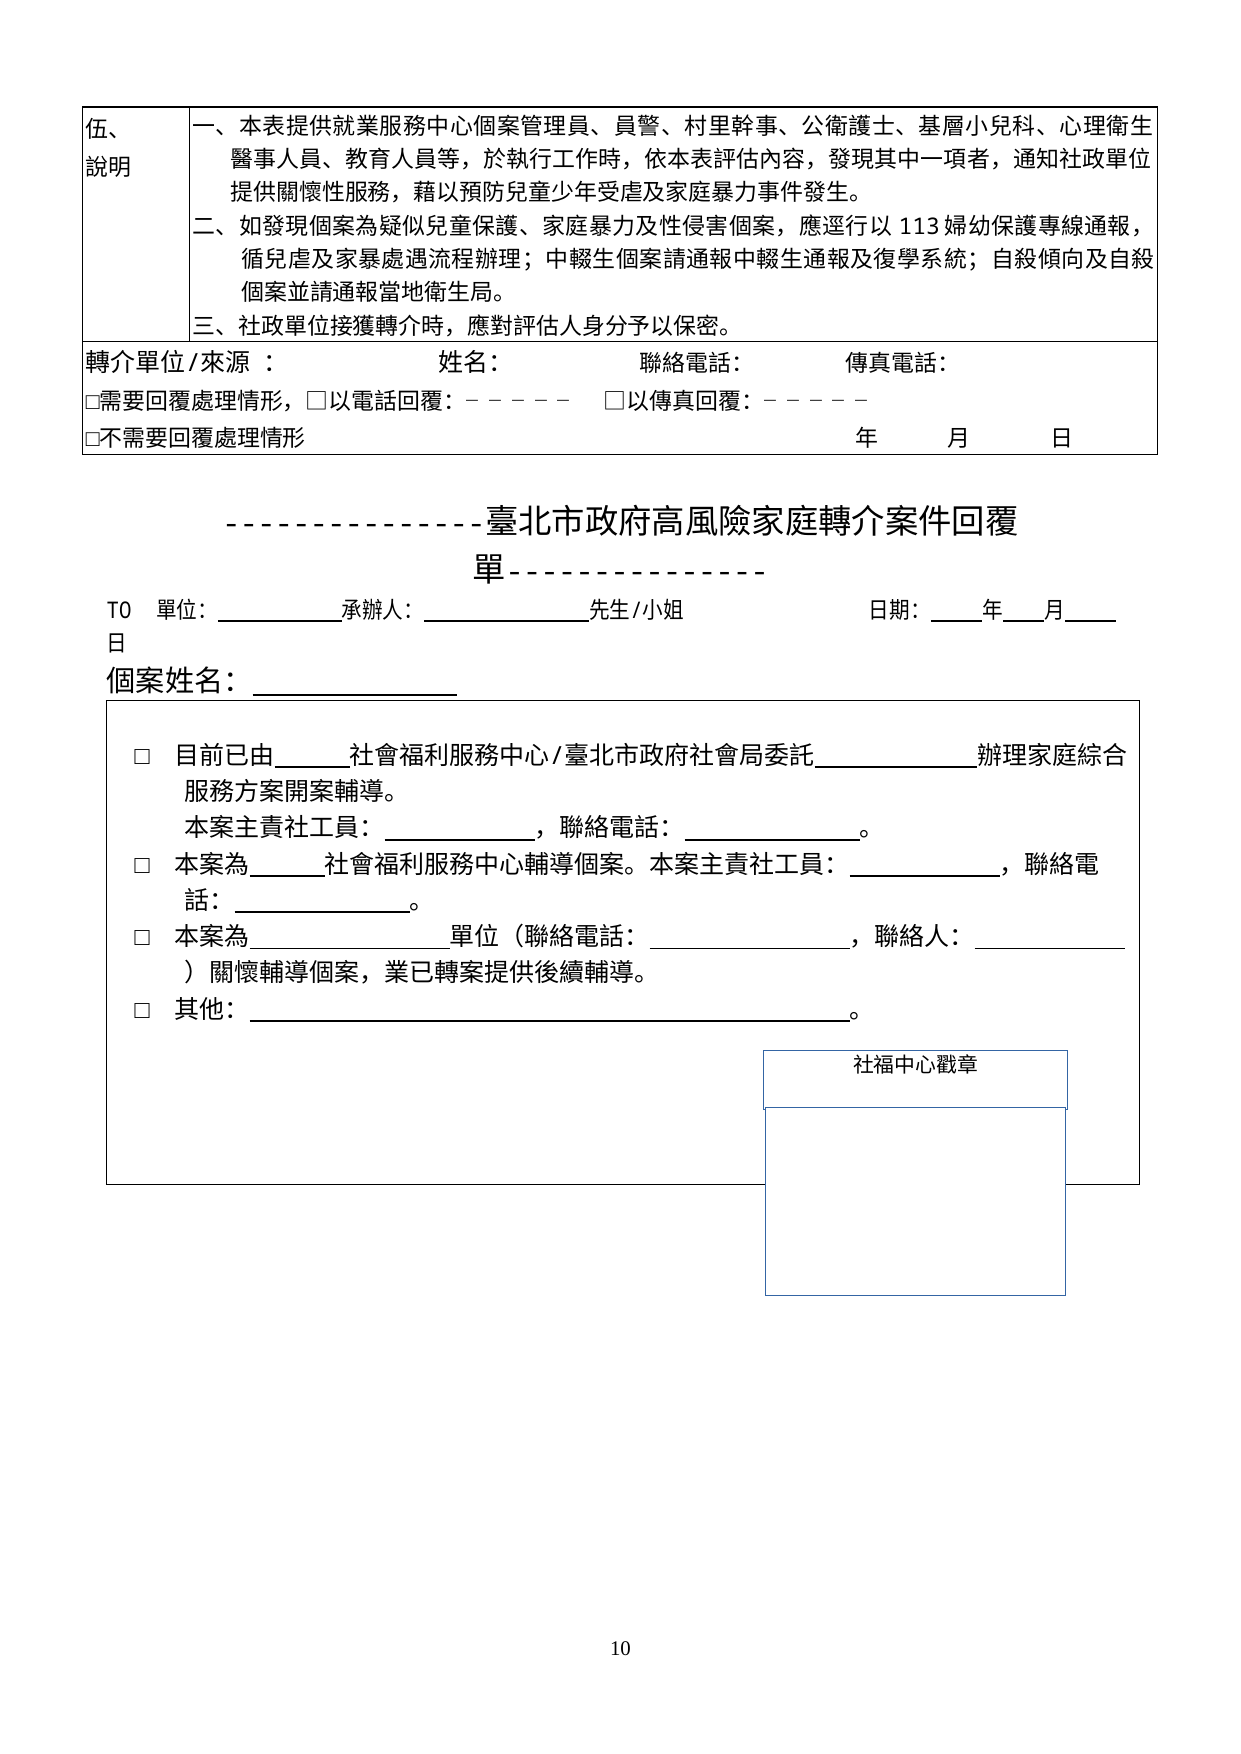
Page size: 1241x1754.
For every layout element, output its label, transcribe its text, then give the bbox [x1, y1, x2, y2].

text TO 單位： 承辦人： 先生/小姐 日期： 年 月 日 [106, 591, 1134, 658]
table_cell 伍、 說明 [83, 108, 189, 341]
table_header □ 目前已由 社會福利服務中心/臺北市政府社會局委託 辦理家庭綜合服務方案開案輔導。 本案主責社工員： ，聯絡電話： 。 □ 本案為 社會福利服務中心輔導個案。本案主責社工員： ，聯絡電話： 。 □ 本案為 單位（聯絡電話： ，聯絡人： ）關懷輔導個案，業已轉案提供後續輔導。 □ 其他： 。 [107, 701, 1139, 1184]
text 個案姓名： [106, 658, 1134, 700]
text ---------------臺北市政府高風險家庭轉介案件回覆單--------------- [106, 495, 1134, 591]
table_cell 一、本表提供就業服務中心個案管理員、員警、村里幹事、公衛護士、基層小兒科、心理衛生醫事人員、教育人員等，於執行工作時，依本表評估內容，發現其中一項者，通知社政單位提供關懷性服務，藉以預防兒童少年受虐及家庭暴力事件發生。 二、如發現個案為疑似兒童保護、家庭暴力及性侵害個案，應逕行以113婦幼保護專線通報，循兒虐及家暴處遇流程辦理；中輟生個案請通報中輟生通報及復學系統；自殺傾向及自殺個案並請通報當地衛生局。 三、社政單位接獲轉介時，應對評估人身分予以保密。 [190, 108, 1157, 341]
table_cell 轉介單位/來源 ： 姓名： 聯絡電話： 傳真電話： □需要回覆處理情形，□以電話回覆：╴╴╴╴╴ □以傳真回覆：╴╴╴╴╴ □不需要回覆處理情形 年 月 日 [83, 342, 1157, 454]
